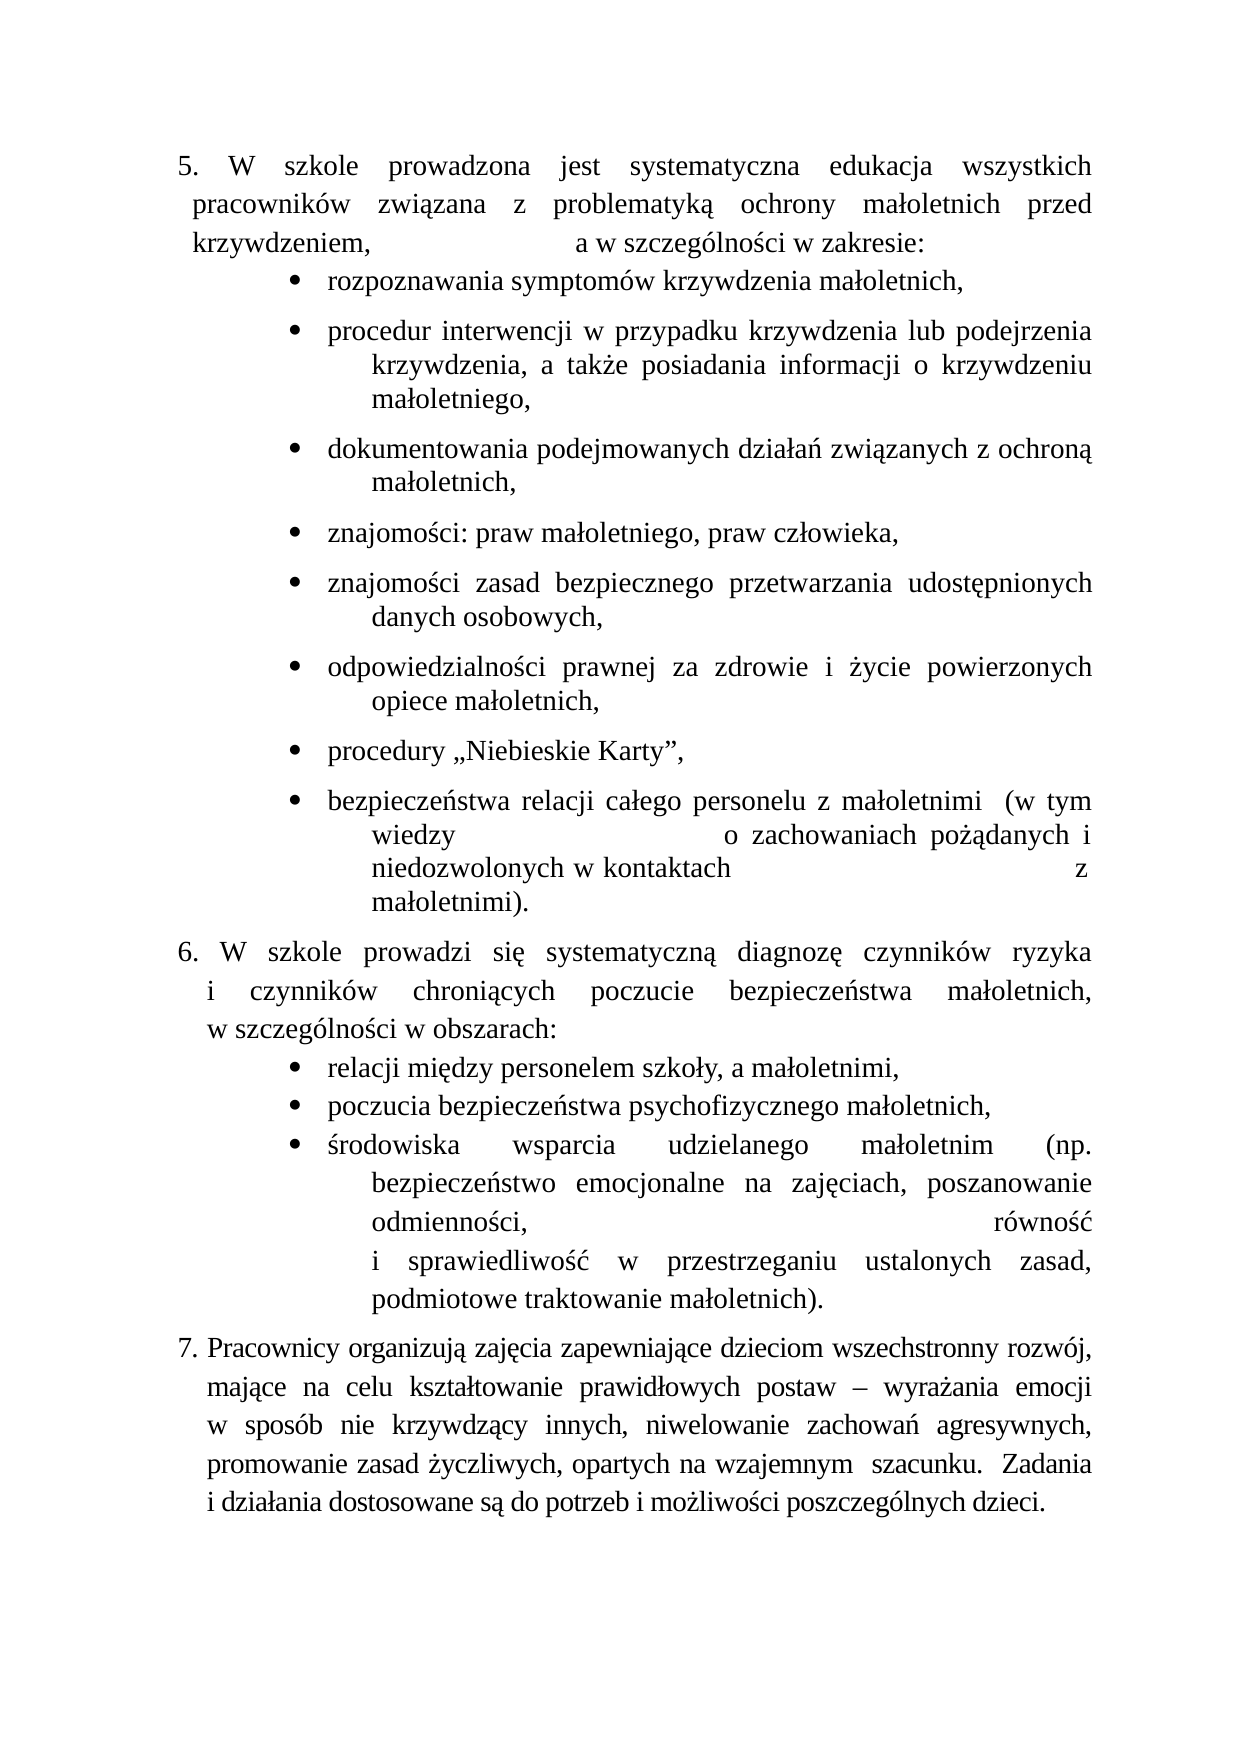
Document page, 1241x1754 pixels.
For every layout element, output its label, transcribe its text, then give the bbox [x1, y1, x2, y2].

list procedur interwencji w przypadku krzywdzenia lub podejrzenia krzywdzenia, a także posiadania informacji o krzywdzeniu małoletniego, [290, 313, 1093, 414]
list rozpoznawania symptomów krzywdzenia małoletnich, [290, 263, 1093, 297]
list procedury „Niebieskie Karty”, [290, 733, 1093, 766]
list 7. Pracownicy organizują zajęcia zapewniające dzieciom wszechstronny rozwój, mające na celu kształtowanie prawidłowych postaw – wyrażania emocji w sposób nie krzywdzący innych, niwelowanie zachowań agresywnych, promowanie zasad życzliwych, opartych na wzajemnym szacunku. Zadania i działania dostosowane są do potrzeb i możliwości poszczególnych dzieci. [177, 1330, 1093, 1518]
list bezpieczeństwa relacji całego personelu z małoletnimi (w tym wiedzy o zachowaniach pożądanych i niedozwolonych w kontaktach z małoletnimi). [290, 783, 1093, 917]
list znajomości: praw małoletniego, praw człowieka, [290, 515, 1093, 548]
list poczucia bezpieczeństwa psychofizycznego małoletnich, [290, 1088, 1093, 1122]
list dokumentowania podejmowanych działań związanych z ochroną małoletnich, [290, 431, 1093, 498]
list 6. W szkole prowadzi się systematyczną diagnozę czynników ryzyka i czynników chroniących poczucie bezpieczeństwa małoletnich, w szczególności w obszarach: [177, 934, 1093, 1045]
list środowiska wsparcia udzielanego małoletnim (np. bezpieczeństwo emocjonalne na zajęciach, poszanowanie odmienności, równość i sprawiedliwość w przestrzeganiu ustalonych zasad, podmiotowe traktowanie małoletnich). [290, 1127, 1093, 1315]
list odpowiedzialności prawnej za zdrowie i życie powierzonych opiece małoletnich, [290, 649, 1093, 716]
list 5. W szkole prowadzona jest systematyczna edukacja wszystkich pracowników związana z problematyką ochrony małoletnich przed krzywdzeniem, a w szczególności w zakresie: [177, 148, 1093, 258]
list relacji między personelem szkoły, a małoletnimi, [290, 1050, 1093, 1083]
list znajomości zasad bezpiecznego przetwarzania udostępnionych danych osobowych, [290, 565, 1093, 632]
